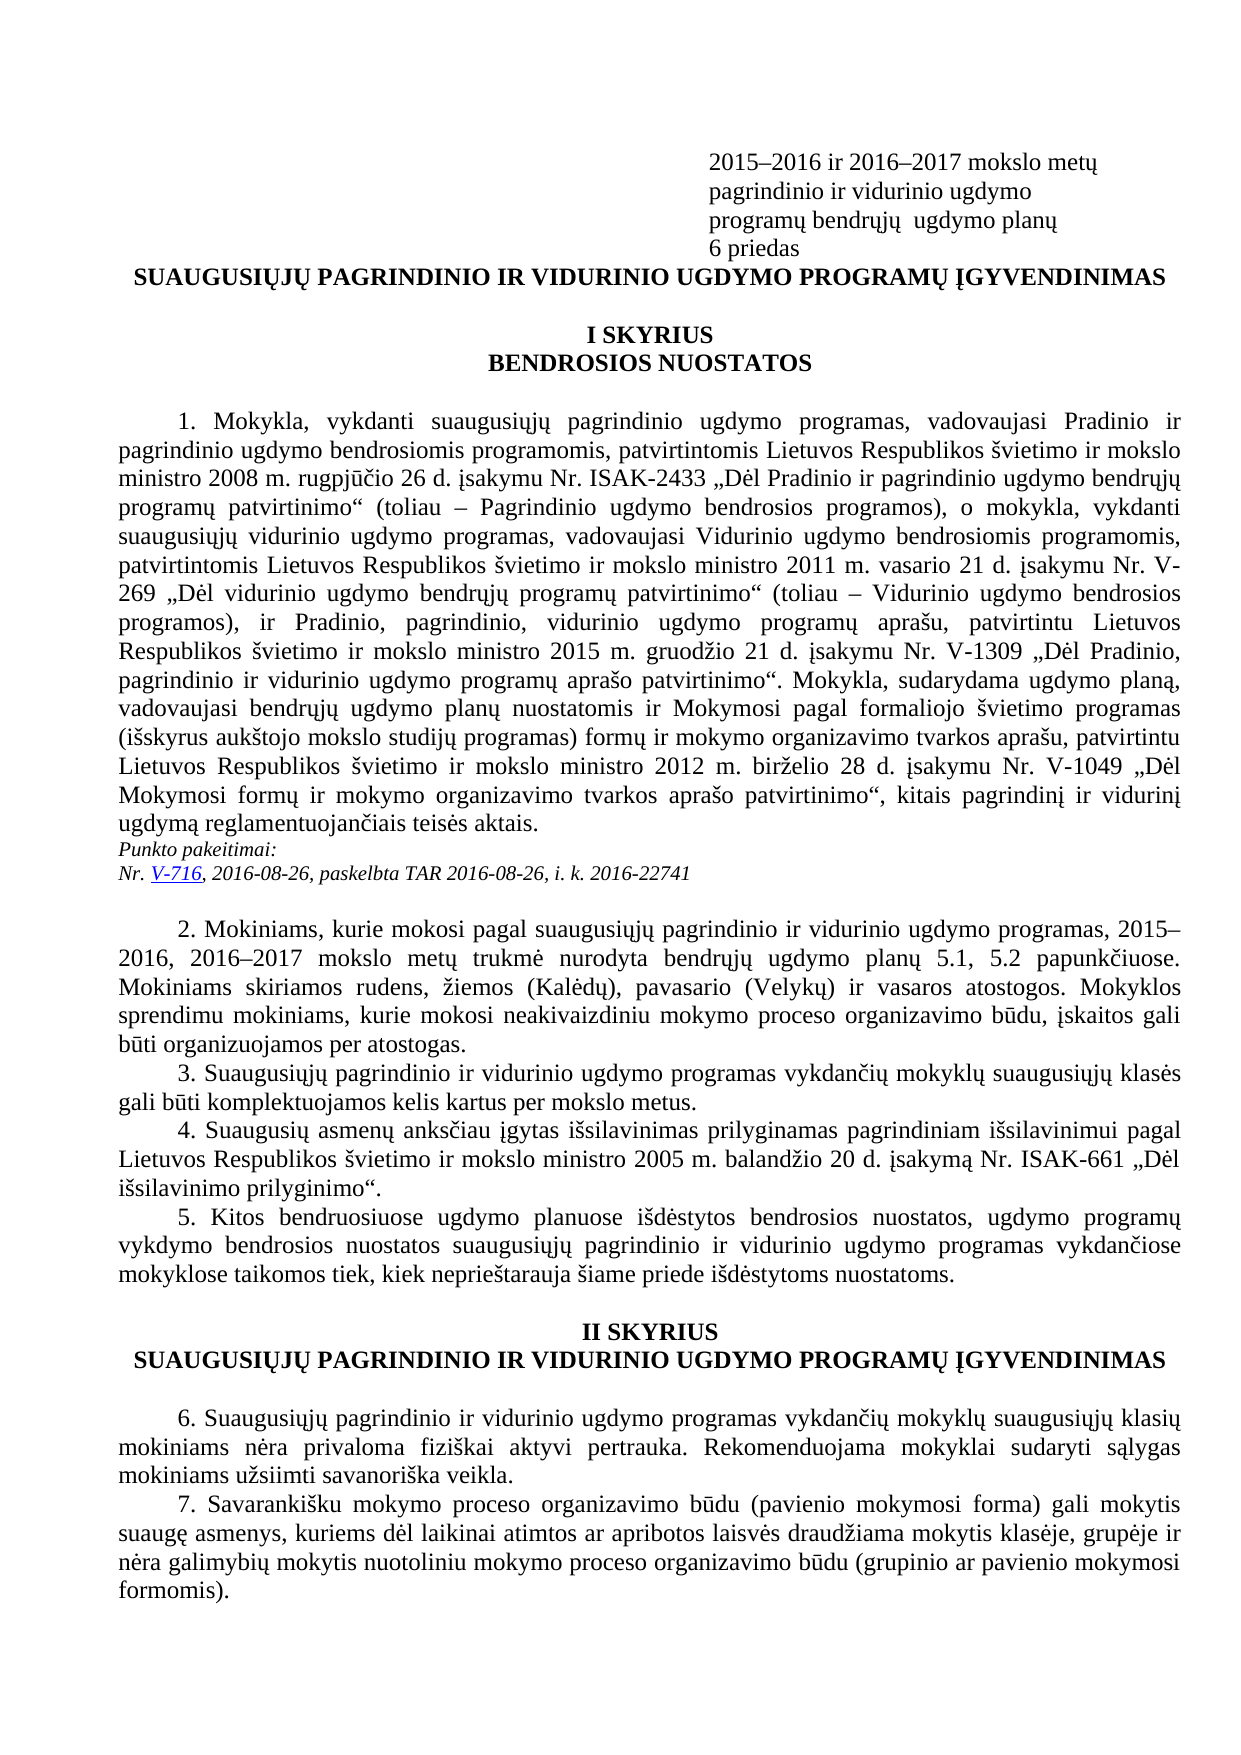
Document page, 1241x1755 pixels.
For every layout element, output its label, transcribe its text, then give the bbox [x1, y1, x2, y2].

text SUAUGUSIŲJŲ PAGRINDINIO IR VIDURINIO UGDYMO PROGRAMŲ ĮGYVENDINIMAS [118, 262, 1182, 291]
text 1. Mokykla, vykdanti suaugusiųjų pagrindinio ugdymo programas, vadovaujasi Pradinio ir pagrindinio ugdymo bendrosiomis programomis, patvirtintomis Lietuvos Respublikos švietimo ir mokslo ministro 2008 m. rugpjūčio 26 d. įsakymu Nr. ISAK-2433 „Dėl Pradinio ir pagrindinio ugdymo bendrųjų programų patvirtinimo“ (toliau – Pagrindinio ugdymo bendrosios programos), o mokykla, vykdanti suaugusiųjų vidurinio ugdymo programas, vadovaujasi Vidurinio ugdymo bendrosiomis programomis, patvirtintomis Lietuvos Respublikos švietimo ir mokslo ministro 2011 m. vasario 21 d. įsakymu Nr. V-269 „Dėl vidurinio ugdymo bendrųjų programų patvirtinimo“ (toliau – Vidurinio ugdymo bendrosios programos), ir Pradinio, pagrindinio, vidurinio ugdymo programų aprašu, patvirtintu Lietuvos Respublikos švietimo ir mokslo ministro 2015 m. gruodžio 21 d. įsakymu Nr. V-1309 „Dėl Pradinio, pagrindinio ir vidurinio ugdymo programų aprašo patvirtinimo“. Mokykla, sudarydama ugdymo planą, vadovaujasi bendrųjų ugdymo planų nuostatomis ir Mokymosi pagal formaliojo švietimo programas (išskyrus aukštojo mokslo studijų programas) formų ir mokymo organizavimo tvarkos aprašu, patvirtintu Lietuvos Respublikos švietimo ir mokslo ministro 2012 m. birželio 28 d. įsakymu Nr. V-1049 „Dėl Mokymosi formų ir mokymo organizavimo tvarkos aprašo patvirtinimo“, kitais pagrindinį ir vidurinį ugdymą reglamentuojančiais teisės aktais. [118, 406, 1182, 837]
text SUAUGUSIŲJŲ PAGRINDINIO IR VIDURINIO UGDYMO PROGRAMŲ ĮGYVENDINIMAS [118, 1345, 1182, 1374]
text 6. Suaugusiųjų pagrindinio ir vidurinio ugdymo programas vykdančių mokyklų suaugusiųjų klasių mokiniams nėra privaloma fiziškai aktyvi pertrauka. Rekomenduojama mokyklai sudaryti sąlygas mokiniams užsiimti savanoriška veikla. [118, 1403, 1182, 1489]
text 2. Mokiniams, kurie mokosi pagal suaugusiųjų pagrindinio ir vidurinio ugdymo programas, 2015–2016, 2016–2017 mokslo metų trukmė nurodyta bendrųjų ugdymo planų 5.1, 5.2 papunkčiuose. Mokiniams skiriamos rudens, žiemos (Kalėdų), pavasario (Velykų) ir vasaros atostogos. Mokyklos sprendimu mokiniams, kurie mokosi neakivaizdiniu mokymo proceso organizavimo būdu, įskaitos gali būti organizuojamos per atostogas. [118, 914, 1182, 1058]
text 5. Kitos bendruosiuose ugdymo planuose išdėstytos bendrosios nuostatos, ugdymo programų vykdymo bendrosios nuostatos suaugusiųjų pagrindinio ir vidurinio ugdymo programas vykdančiose mokyklose taikomos tiek, kiek neprieštarauja šiame priede išdėstytoms nuostatoms. [118, 1202, 1182, 1288]
text Nr. V-716, 2016-08-26, paskelbta TAR 2016-08-26, i. k. 2016-22741 [118, 861, 1182, 885]
text II SKYRIUS [118, 1317, 1182, 1345]
text pagrindinio ir vidurinio ugdymo [709, 176, 1182, 205]
text 6 priedas [709, 233, 1182, 262]
text 2015–2016 ir 2016–2017 mokslo metų [709, 147, 1182, 176]
text I SKYRIUS [118, 320, 1182, 348]
text 7. Savarankišku mokymo proceso organizavimo būdu (pavienio mokymosi forma) gali mokytis suaugę asmenys, kuriems dėl laikinai atimtos ar apribotos laisvės draudžiama mokytis klasėje, grupėje ir nėra galimybių mokytis nuotoliniu mokymo proceso organizavimo būdu (grupinio ar pavienio mokymosi formomis). [118, 1489, 1182, 1604]
text 4. Suaugusių asmenų anksčiau įgytas išsilavinimas prilyginamas pagrindiniam išsilavinimui pagal Lietuvos Respublikos švietimo ir mokslo ministro 2005 m. balandžio 20 d. įsakymą Nr. ISAK-661 „Dėl išsilavinimo prilyginimo“. [118, 1115, 1182, 1202]
text BENDROSIOS NUOSTATOS [118, 348, 1182, 377]
text programų bendrųjų ugdymo planų [709, 205, 1182, 233]
text Punkto pakeitimai: [118, 837, 1182, 861]
text 3. Suaugusiųjų pagrindinio ir vidurinio ugdymo programas vykdančių mokyklų suaugusiųjų klasės gali būti komplektuojamos kelis kartus per mokslo metus. [118, 1058, 1182, 1115]
